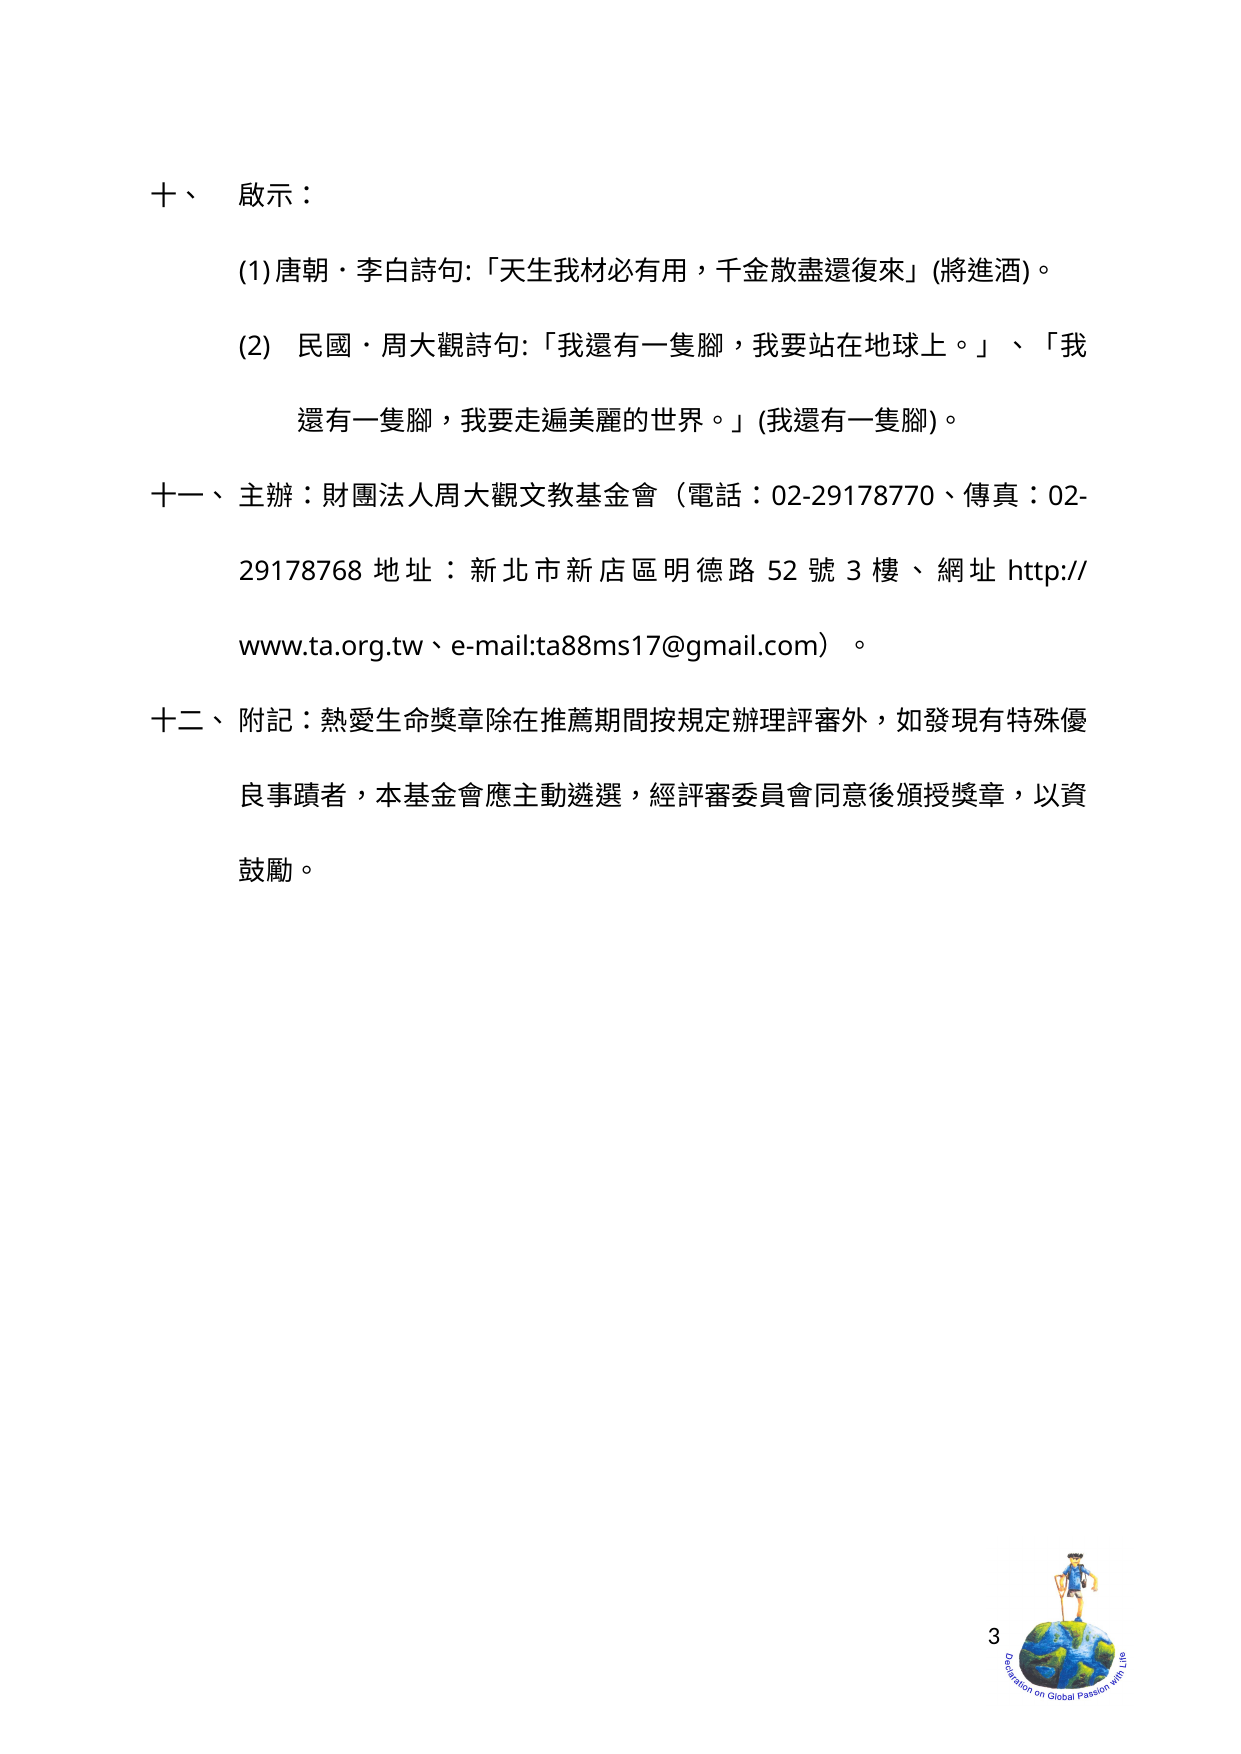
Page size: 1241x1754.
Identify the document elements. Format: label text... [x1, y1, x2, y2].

list 主辦：財團法人周大觀文教基金會（電話：02-29178770、傳真：02-29178768地址：新北市新店區明德路52號3樓、網址http://www.ta.org.tw、e-mail:ta88ms17@gmail.com）。 [150, 456, 1087, 681]
list 啟示： [150, 156, 1087, 231]
list 民國．周大觀詩句:「我還有一隻腳，我要站在地球上。」、「我還有一隻腳，我要走遍美麗的世界。」(我還有一隻腳)。 [239, 306, 1087, 456]
picture [985, 1536, 1135, 1706]
list 唐朝．李白詩句:「天生我材必有用，千金散盡還復來」(將進酒)。 [239, 231, 1087, 306]
list 附記：熱愛生命獎章除在推薦期間按規定辦理評審外，如發現有特殊優良事蹟者，本基金會應主動遴選，經評審委員會同意後頒授獎章，以資鼓勵。 [150, 681, 1087, 906]
